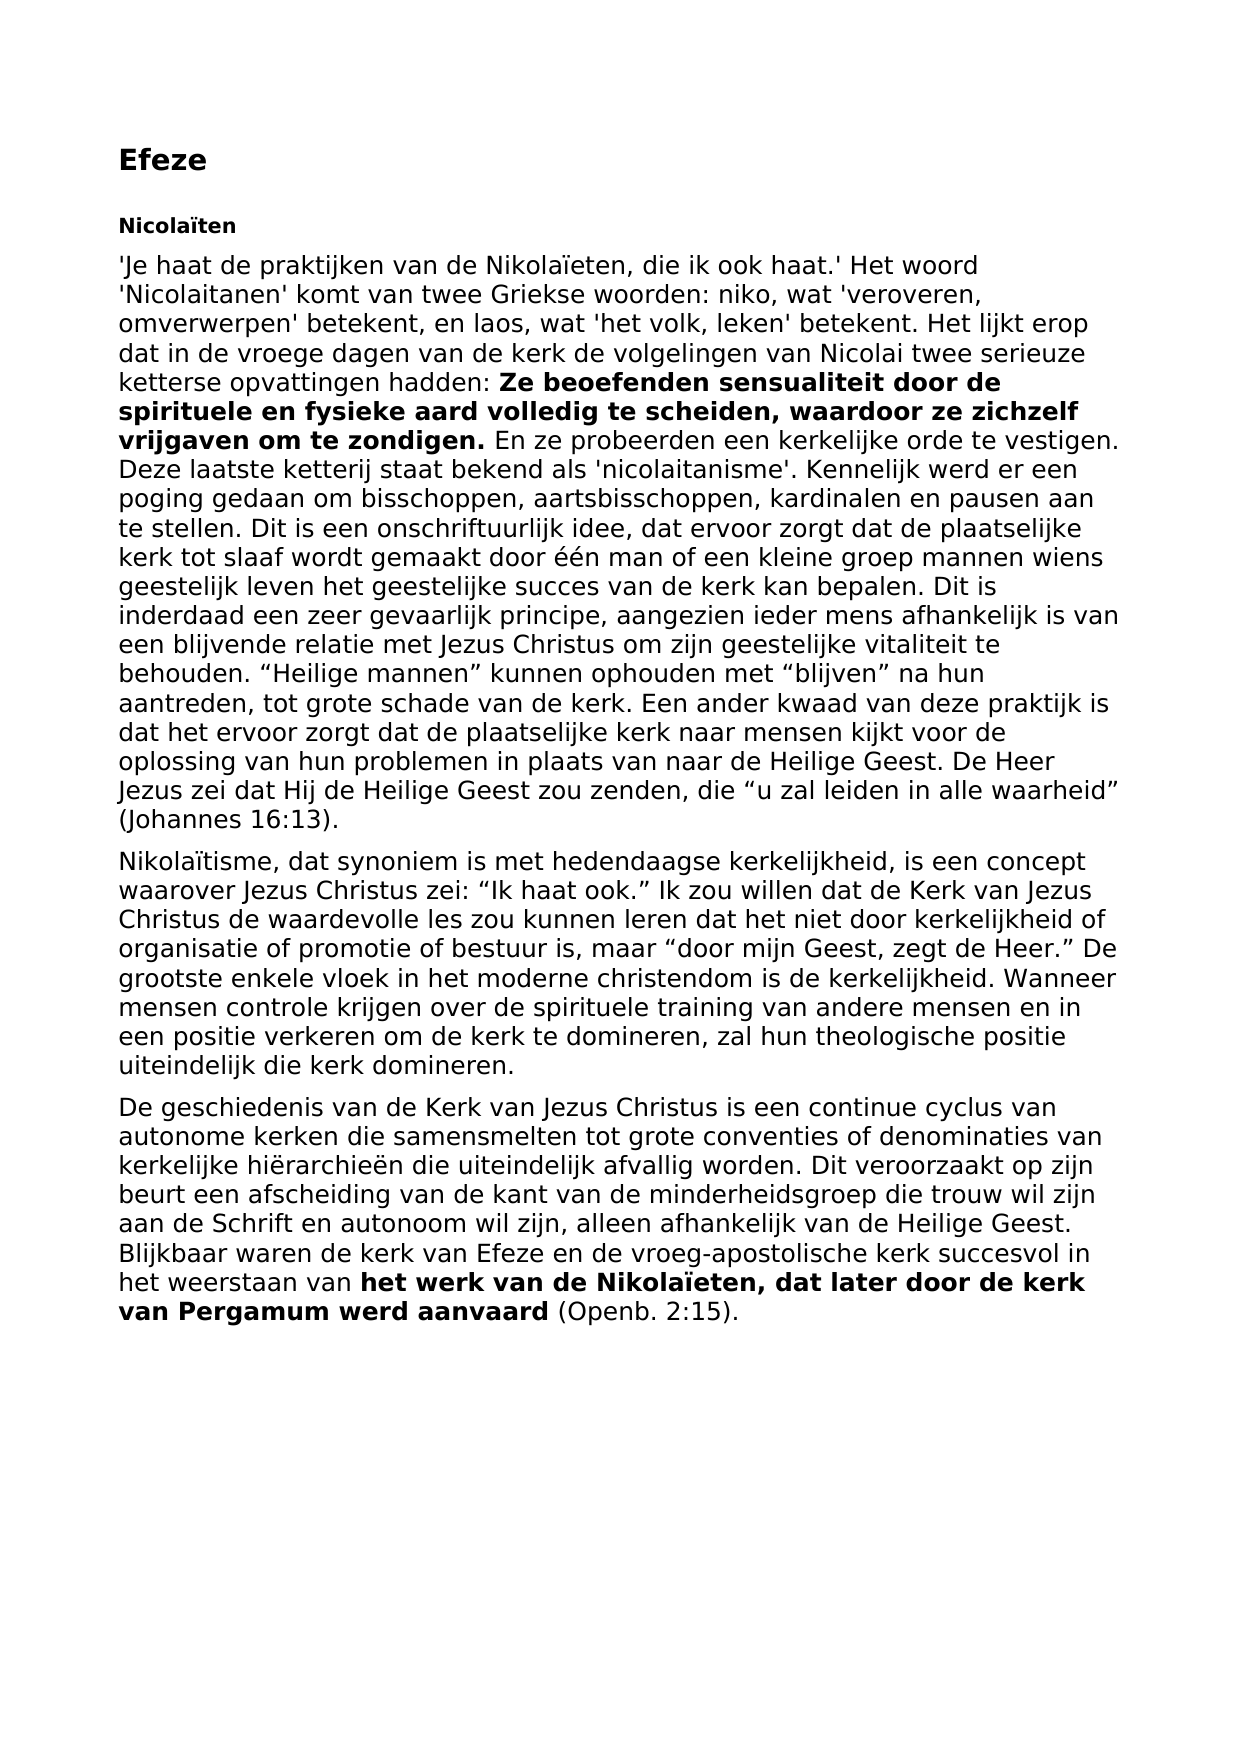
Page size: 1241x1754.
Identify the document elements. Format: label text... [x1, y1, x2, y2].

subtitle Efeze [118, 143, 1122, 177]
text De geschiedenis van de Kerk van Jezus Christus is een continue cyclus van autonome kerken die samensmelten tot grote conventies of denominaties van kerkelijke hiërarchieën die uiteindelijk afvallig worden. Dit veroorzaakt op zijn beurt een afscheiding van de kant van de minderheidsgroep die trouw wil zijn aan de Schrift en autonoom wil zijn, alleen afhankelijk van de Heilige Geest. Blijkbaar waren de kerk van Efeze en de vroeg-apostolische kerk succesvol in het weerstaan ​​van het werk van de Nikolaïeten, dat later door de kerk van Pergamum werd aanvaard (Openb. 2:15). [118, 1093, 1122, 1326]
text Nikolaïtisme, dat synoniem is met hedendaagse kerkelijkheid, is een concept waarover Jezus Christus zei: “Ik haat ook.” Ik zou willen dat de Kerk van Jezus Christus de waardevolle les zou kunnen leren dat het niet door kerkelijkheid of organisatie of promotie of bestuur is, maar “door mijn Geest, zegt de Heer.” De grootste enkele vloek in het moderne christendom is de kerkelijkheid. Wanneer mensen controle krijgen over de spirituele training van andere mensen en in een positie verkeren om de kerk te domineren, zal hun theologische positie uiteindelijk die kerk domineren. [118, 847, 1122, 1081]
text 'Je haat de praktijken van de Nikolaïeten, die ik ook haat.' Het woord 'Nicolaitanen' komt van twee Griekse woorden: niko, wat 'veroveren, omverwerpen' betekent, en laos, wat 'het volk, leken' betekent. Het lijkt erop dat in de vroege dagen van de kerk de volgelingen van Nicolai twee serieuze ketterse opvattingen hadden: Ze beoefenden sensualiteit door de spirituele en fysieke aard volledig te scheiden, waardoor ze zichzelf vrijgaven om te zondigen. En ze probeerden een kerkelijke orde te vestigen. Deze laatste ketterij staat bekend als 'nicolaitanisme'. Kennelijk werd er een poging gedaan om bisschoppen, aartsbisschoppen, kardinalen en pausen aan te stellen. Dit is een onschriftuurlijk idee, dat ervoor zorgt dat de plaatselijke kerk tot slaaf wordt gemaakt door één man of een kleine groep mannen wiens geestelijk leven het geestelijke succes van de kerk kan bepalen. Dit is inderdaad een zeer gevaarlijk principe, aangezien ieder mens afhankelijk is van een blijvende relatie met Jezus Christus om zijn geestelijke vitaliteit te behouden. “Heilige mannen” kunnen ophouden met “blijven” na hun aantreden, tot grote schade van de kerk. Een ander kwaad van deze praktijk is dat het ervoor zorgt dat de plaatselijke kerk naar mensen kijkt voor de oplossing van hun problemen in plaats van naar de Heilige Geest. De Heer Jezus zei dat Hij de Heilige Geest zou zenden, die “u zal leiden in alle waarheid” (Johannes 16:13). [118, 251, 1122, 835]
subtitle Nicolaïten [118, 214, 1122, 239]
